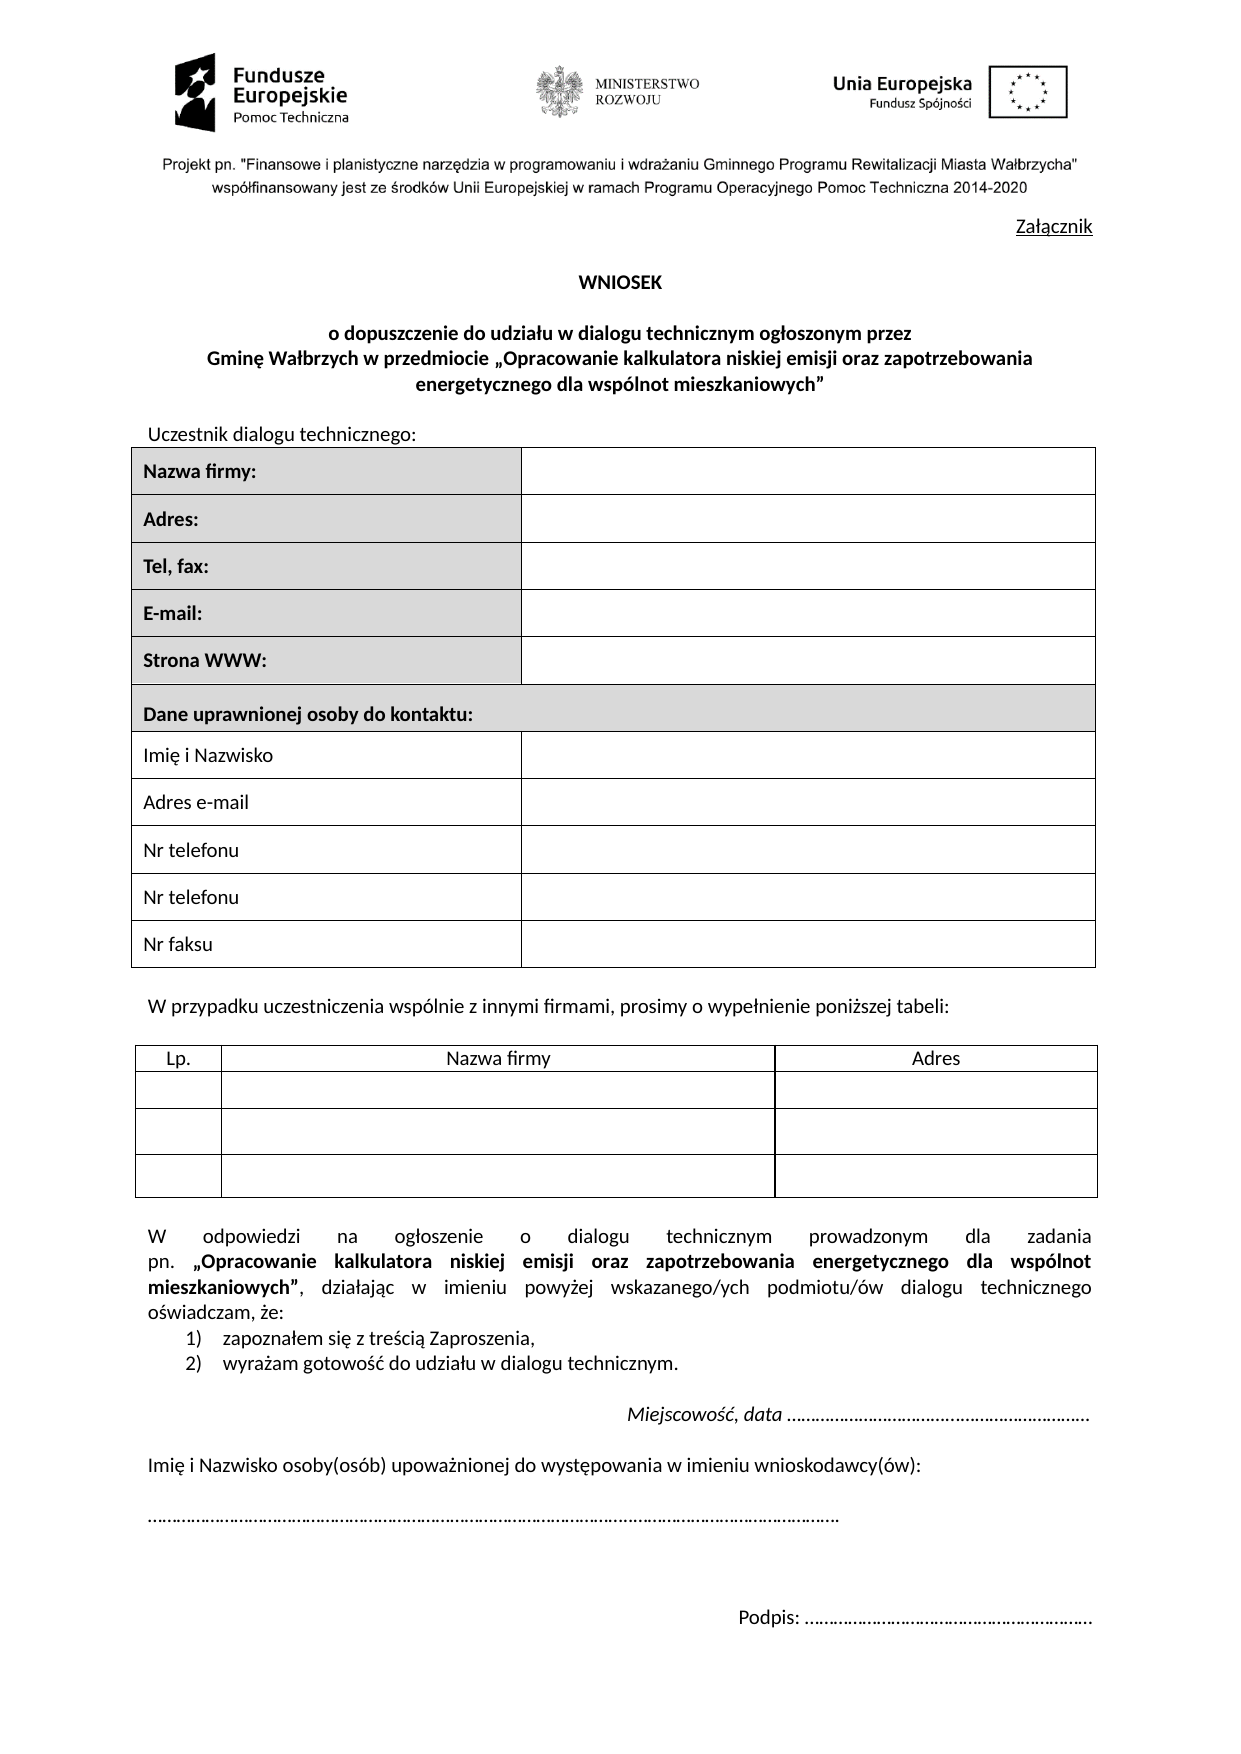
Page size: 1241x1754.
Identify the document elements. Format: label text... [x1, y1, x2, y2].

table_cell [222, 1072, 774, 1108]
table_cell Adres: [132, 495, 521, 542]
text W przypadku uczestniczenia wspólnie z innymi firmami, prosimy o wypełnienie poniższej tabeli: [148, 994, 1093, 1019]
table_cell [522, 779, 1095, 825]
list wyrażam gotowość do udziału w dialogu technicznym. [185, 1350, 1093, 1376]
table_cell [776, 1155, 1097, 1197]
text W odpowiedzi na ogłoszenie o dialogu technicznym prowadzonym dla zadania pn. „Opracowanie kalkulatora niskiej emisji oraz zapotrzebowania energetycznego dla wspólnot mieszkaniowych”, działając w imieniu powyżej wskazanego/ych podmiotu/ów dialogu technicznego oświadczam, że: [148, 1223, 1093, 1325]
text o dopuszczenie do udziału w dialogu technicznym ogłoszonym przez [148, 320, 1093, 345]
table_cell [522, 495, 1095, 542]
list zapoznałem się z treścią Zaproszenia, [185, 1325, 1093, 1350]
table_cell [522, 637, 1095, 683]
table_cell [522, 732, 1095, 778]
table_cell [776, 1072, 1097, 1108]
text Podpis: …………………………………………………… [148, 1553, 1093, 1630]
text Miejscowość, data ……………………………...……………………… [148, 1401, 1093, 1426]
table_header Nazwa firmy [222, 1046, 774, 1071]
table_header Nazwa firmy: [132, 448, 521, 494]
table_cell Nr telefonu [132, 826, 521, 873]
table_cell [222, 1155, 774, 1197]
table_cell Strona WWW: [132, 637, 521, 683]
table_cell [776, 1109, 1097, 1154]
table_cell [136, 1155, 221, 1197]
text Gminę Wałbrzych w przedmiocie „Opracowanie kalkulatora niskiej emisji oraz zapotrzebowania energetycznego dla wspólnot mieszkaniowych” [148, 345, 1093, 396]
table_header Adres [776, 1046, 1097, 1071]
table_cell [522, 543, 1095, 589]
text Imię i Nazwisko osoby(osób) upoważnionej do występowania w imieniu wnioskodawcy(ów):………………………………………………………………………………………..……………………………………. [148, 1452, 1093, 1528]
picture [147, 29, 1093, 210]
table_cell [522, 921, 1095, 967]
table_cell [136, 1072, 221, 1108]
table_cell Imię i Nazwisko [132, 732, 521, 778]
table_cell [136, 1109, 221, 1154]
table_cell Tel, fax: [132, 543, 521, 589]
table_cell [522, 826, 1095, 873]
table_cell Nr faksu [132, 921, 521, 967]
table_header Lp. [136, 1046, 221, 1071]
text Załącznik [148, 210, 1093, 238]
table_cell E-mail: [132, 590, 521, 636]
text WNIOSEK [148, 269, 1093, 294]
table_cell Nr telefonu [132, 874, 521, 920]
table_cell [222, 1109, 774, 1154]
table_cell Adres e-mail [132, 779, 521, 825]
table_cell Dane uprawnionej osoby do kontaktu: [132, 685, 1095, 731]
table_cell [522, 590, 1095, 636]
table_header [522, 448, 1095, 494]
text Uczestnik dialogu technicznego: [148, 422, 1093, 447]
table_cell [522, 874, 1095, 920]
